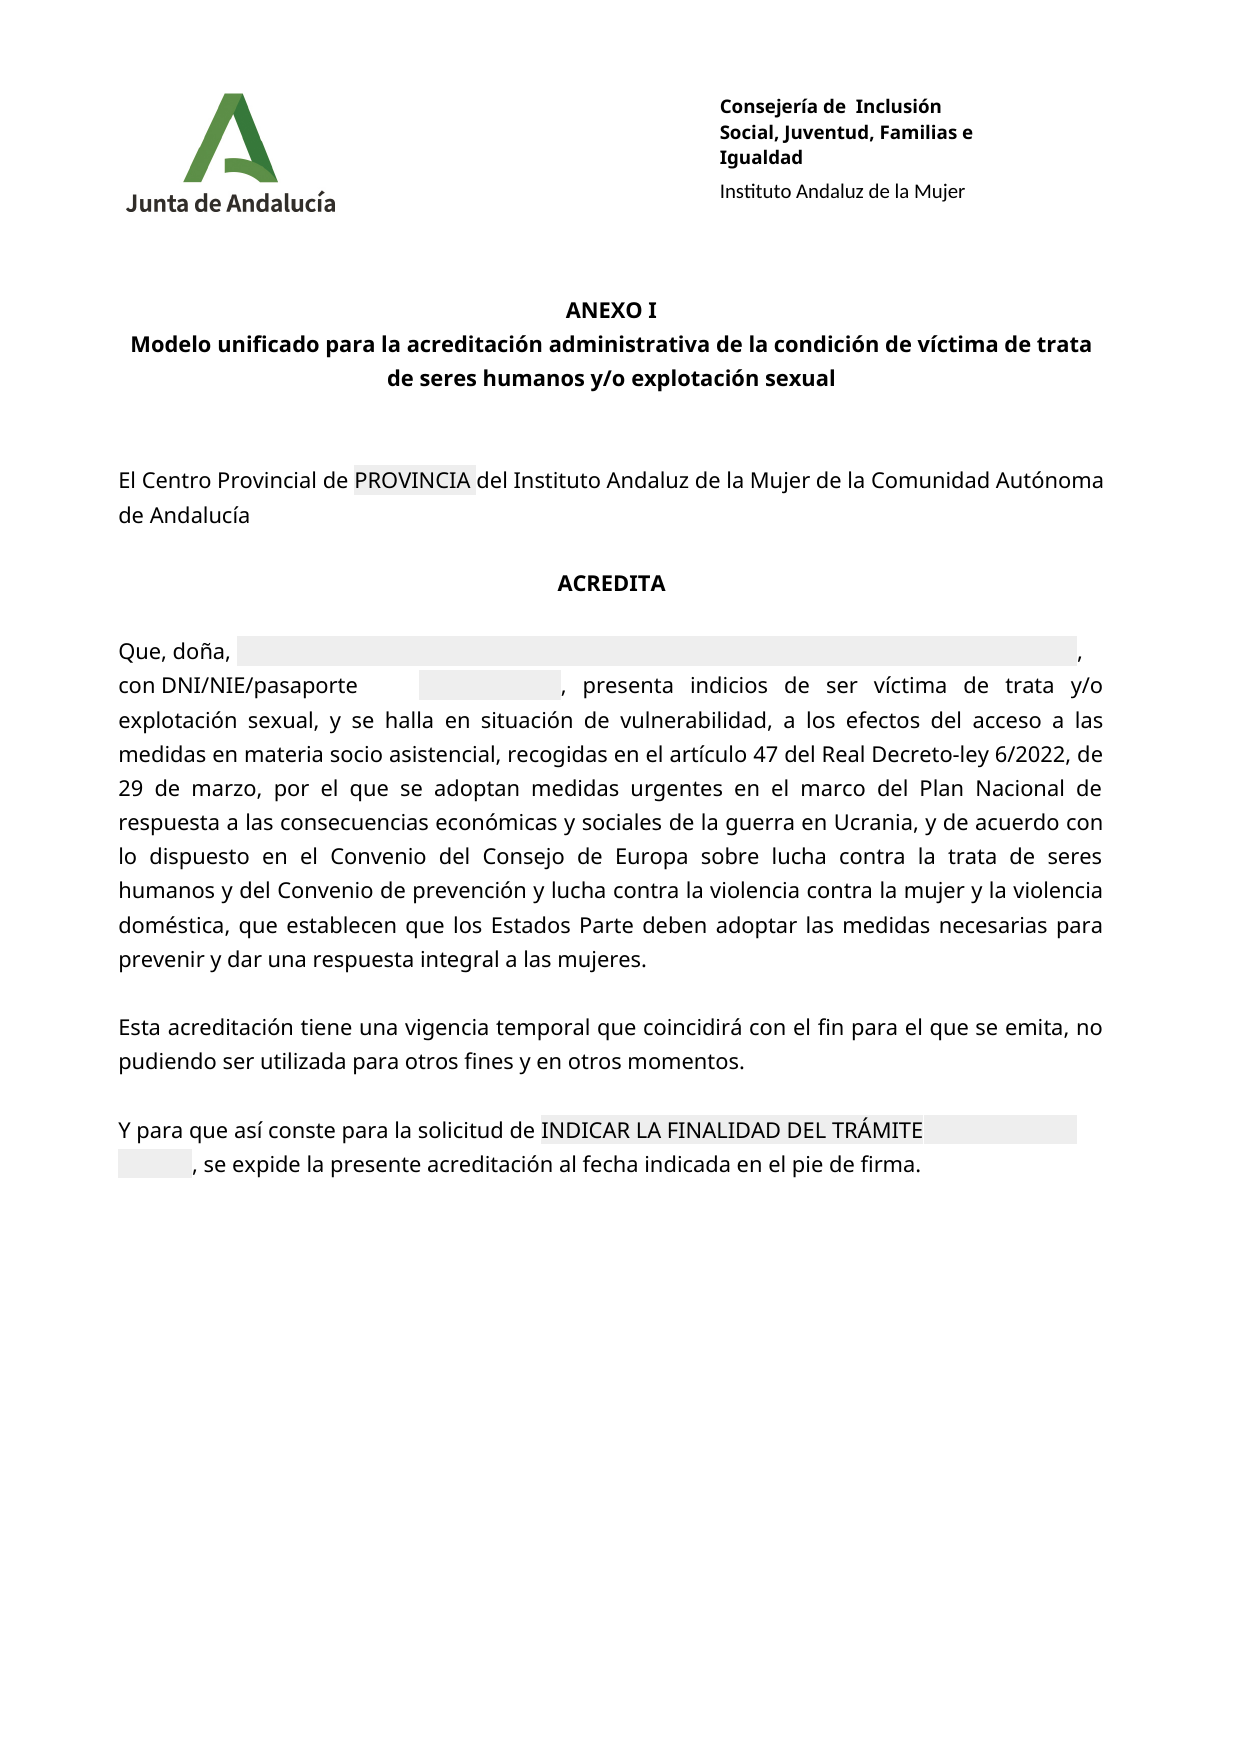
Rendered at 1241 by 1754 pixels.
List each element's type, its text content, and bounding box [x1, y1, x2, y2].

text Y para que así conste para la solicitud de INDICAR LA FINALIDAD DEL TRÁMITE , se expide la presente acreditación al fecha indicada en el pie de firma. [118, 1114, 1104, 1178]
text Que, doña, , [118, 636, 1104, 666]
text ACREDITA [118, 568, 1104, 598]
text con DNI/NIE/pasaporte , presenta indicios de ser víctima de trata y/o explotación sexual, y se halla en situación de vulnerabilidad, a los efectos del acceso a las medidas en materia socio asistencial, recogidas en el artículo 47 del Real Decreto-ley 6/2022, de 29 de marzo, por el que se adoptan medidas urgentes en el marco del Plan Nacional de respuesta a las consecuencias económicas y sociales de la guerra en Ucrania, y de acuerdo con lo dispuesto en el Convenio del Consejo de Europa sobre lucha contra la trata de seres humanos y del Convenio de prevención y lucha contra la violencia contra la mujer y la violencia doméstica, que establecen que los Estados Parte deben adoptar las medidas necesarias para prevenir y dar una respuesta integral a las mujeres. [118, 670, 1104, 973]
text ANEXO I [118, 294, 1104, 324]
text El Centro Provincial de PROVINCIA del Instituto Andaluz de la Mujer de la Comunidad Autónoma de Andalucía [118, 465, 1104, 529]
text Modelo unificado para la acreditación administrativa de la condición de víctima de trata de seres humanos y/o explotación sexual [118, 329, 1104, 393]
picture [106, 78, 355, 228]
text Esta acreditación tiene una vigencia temporal que coincidirá con el fin para el que se emita, no pudiendo ser utilizada para otros fines y en otros momentos. [118, 1012, 1104, 1076]
